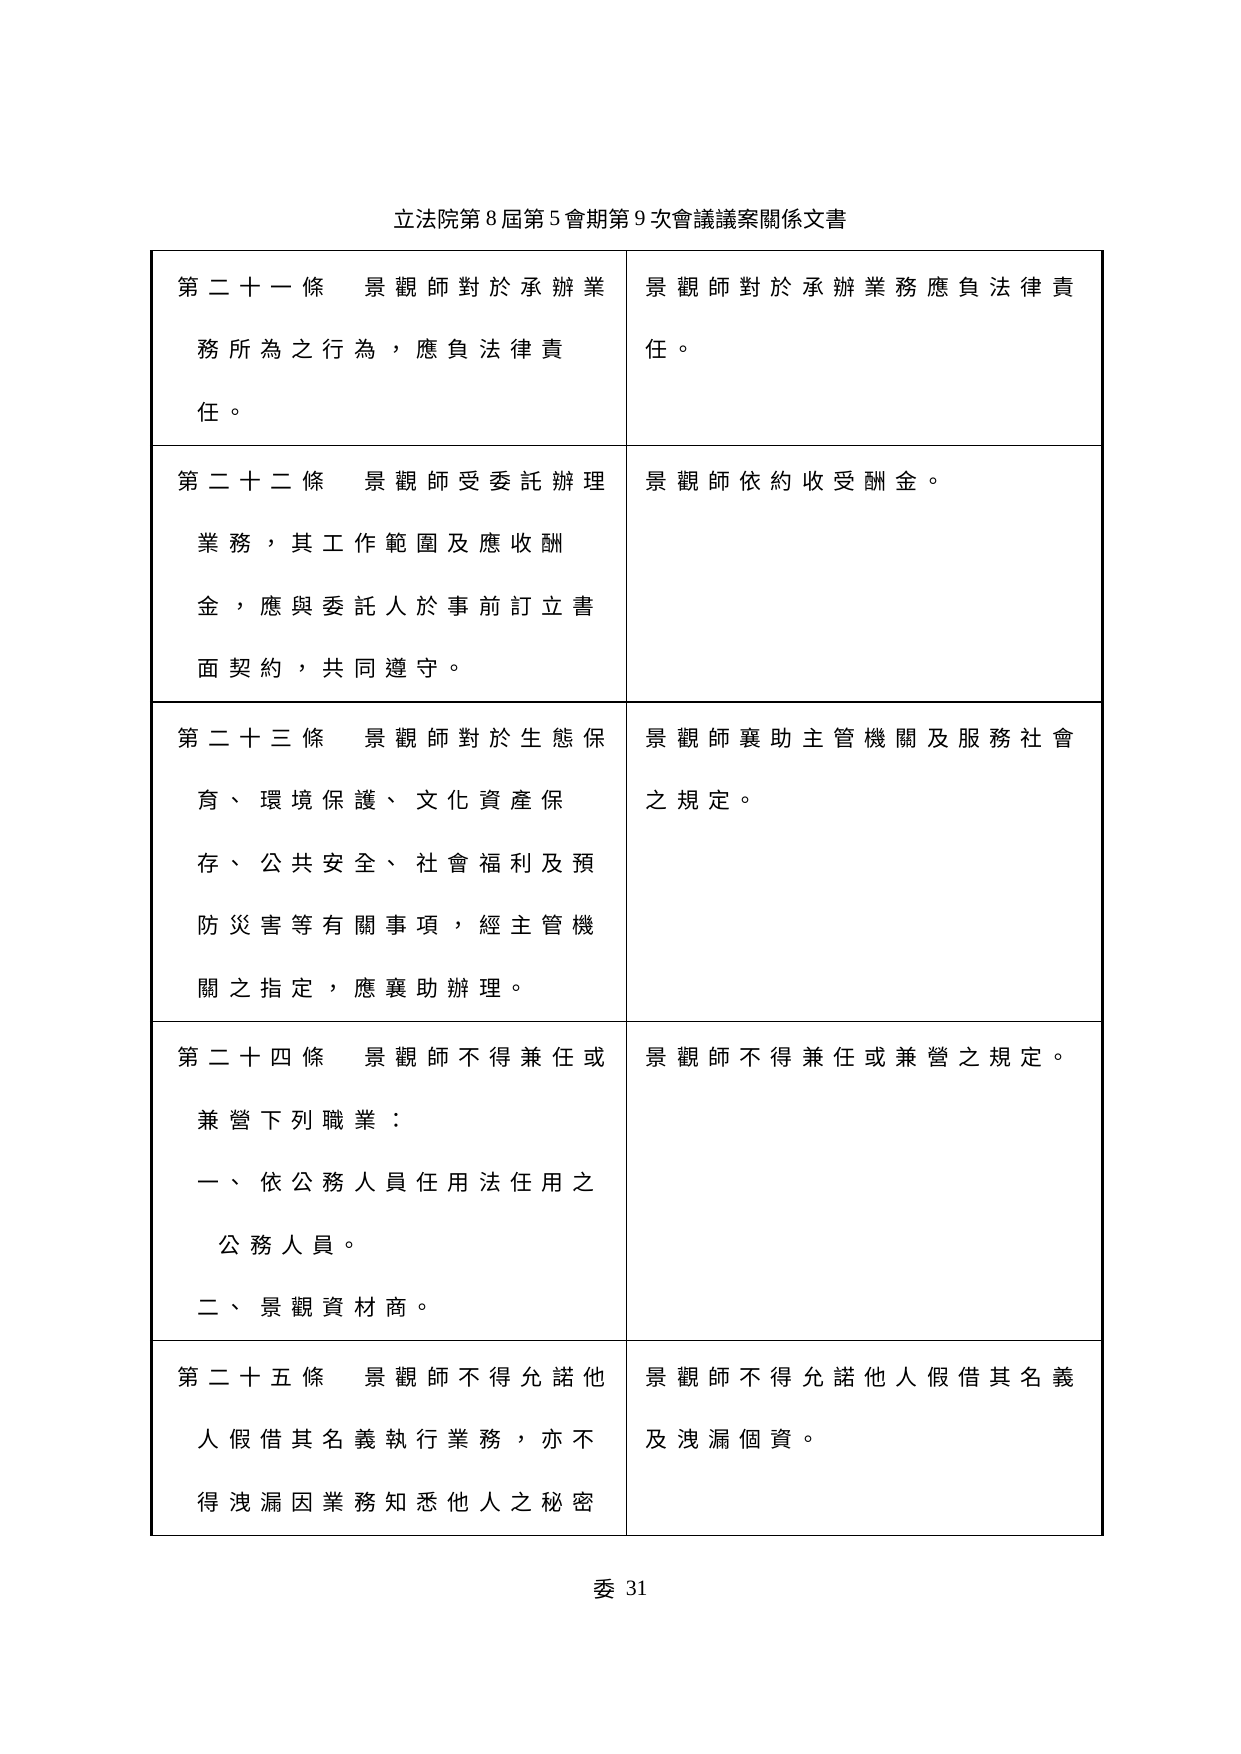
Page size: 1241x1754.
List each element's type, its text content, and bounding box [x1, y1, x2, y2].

table_cell 景觀師不得兼任或兼營之規定。 [627, 1022, 1101, 1340]
table_cell 第二十四條 景觀師不得兼任或兼營下列職業： 一、依公務人員任用法任用之公務人員。 二、景觀資材商。 [153, 1022, 626, 1340]
table_cell 第二十五條 景觀師不得允諾他人假借其名義執行業務，亦不得洩漏因業務知悉他人之秘密 [153, 1341, 626, 1534]
table_cell 景觀師不得允諾他人假借其名義及洩漏個資。 [627, 1341, 1101, 1534]
table_cell 景觀師襄助主管機關及服務社會之規定。 [627, 703, 1101, 1021]
table_cell 第二十一條 景觀師對於承辦業務所為之行為，應負法律責任。 [153, 251, 626, 444]
table_cell 第二十三條 景觀師對於生態保育、環境保護、文化資產保存、公共安全、社會福利及預防災害等有關事項，經主管機關之指定，應襄助辦理。 [153, 703, 626, 1021]
table_cell 景觀師依約收受酬金。 [627, 446, 1101, 701]
table_cell 第二十二條 景觀師受委託辦理業務，其工作範圍及應收酬金，應與委託人於事前訂立書面契約，共同遵守。 [153, 446, 626, 701]
table_cell 景觀師對於承辦業務應負法律責任。 [627, 251, 1101, 444]
